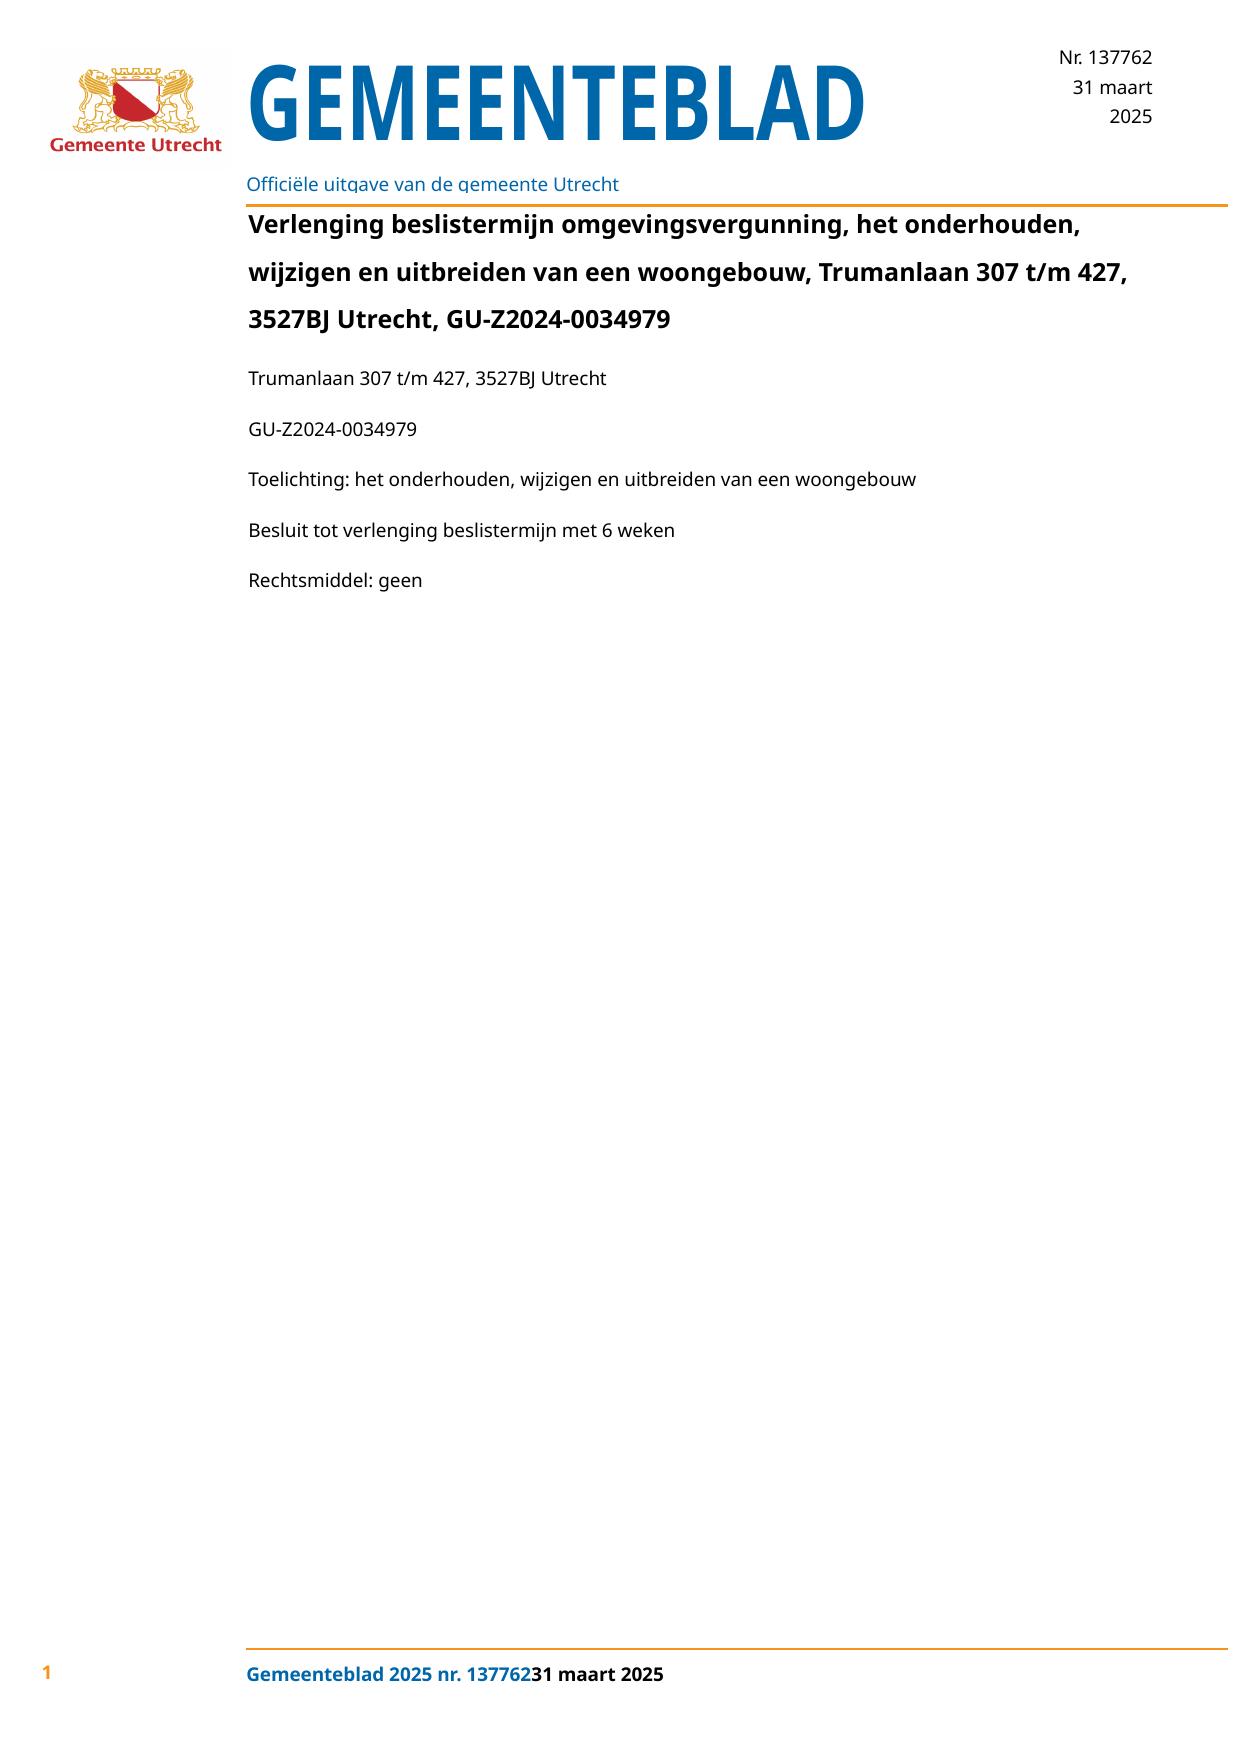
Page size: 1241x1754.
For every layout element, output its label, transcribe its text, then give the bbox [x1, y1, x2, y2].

picture [41, 47, 231, 172]
text Rechtsmiddel: geen [248, 567, 1152, 593]
text Besluit tot verlenging beslistermijn met 6 weken [248, 517, 1152, 542]
text Verlenging beslistermijn omgevingsvergunning, het onderhouden, wijzigen en uitbreiden van een woongebouw, Trumanlaan 307 t/m 427, 3527BJ Utrecht, GU-Z2024-0034979 [248, 207, 1152, 336]
text GU-Z2024-0034979 [248, 416, 1152, 442]
text Trumanlaan 307 t/m 427, 3527BJ Utrecht [248, 366, 1152, 391]
text Toelichting: het onderhouden, wijzigen en uitbreiden van een woongebouw [248, 466, 1152, 492]
